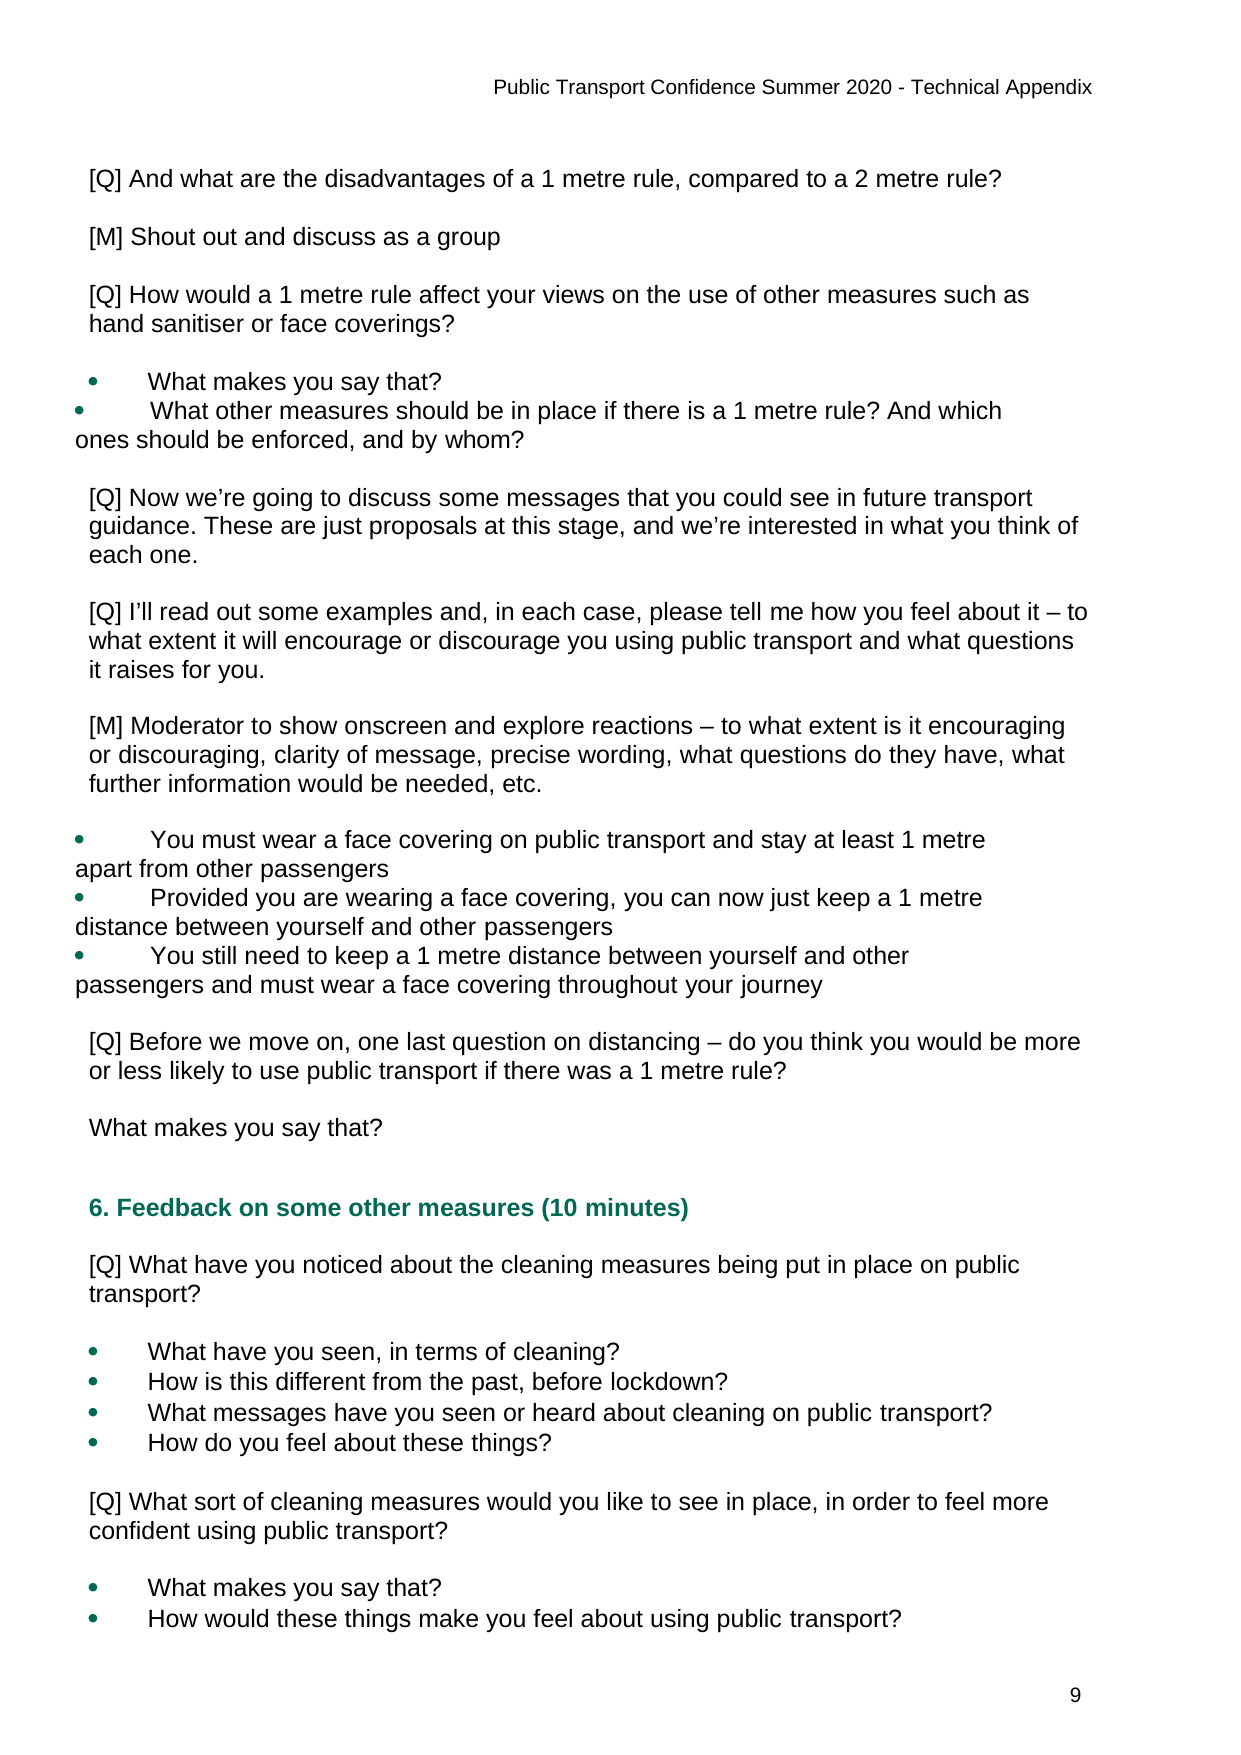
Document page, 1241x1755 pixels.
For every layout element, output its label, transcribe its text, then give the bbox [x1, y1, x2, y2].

list How would these things make you feel about using public transport? [88, 1603, 1163, 1633]
subtitle Feedback on some other measures (10 minutes) [88, 1193, 1163, 1221]
list You must wear a face covering on public transport and stay at least 1 metre apart from other passengers [75, 825, 1049, 883]
text [M] Moderator to show onscreen and explore reactions – to what extent is it encouraging or discouraging, clarity of message, precise wording, what questions do they have, what further information would be needed, etc. [88, 711, 1067, 798]
list What other measures should be in place if there is a 1 metre rule? And which ones should be enforced, and by whom? [75, 396, 1063, 454]
text [Q] Before we move on, one last question on distancing – do you think you would be more or less likely to use public transport if there was a 1 metre rule? [88, 1027, 1084, 1085]
list What makes you say that? [88, 1572, 1163, 1603]
list What have you seen, in terms of cleaning? [88, 1336, 1163, 1366]
list What messages have you seen or heard about cleaning on public transport? [88, 1397, 1163, 1427]
text [M] Shout out and discuss as a group [88, 222, 1163, 251]
list How do you feel about these things? [88, 1427, 1163, 1458]
text [Q] And what are the disadvantages of a 1 metre rule, compared to a 2 metre rule? [88, 164, 1163, 193]
text [Q] I’ll read out some examples and, in each case, please tell me how you feel about it – to what extent it will encourage or discourage you using public transport and what questions it raises for you. [88, 597, 1090, 684]
text [Q] What have you noticed about the cleaning measures being put in place on public transport? [88, 1250, 1023, 1308]
text [Q] How would a 1 metre rule affect your views on the use of other measures such as hand sanitiser or face coverings? [88, 280, 1033, 338]
list How is this different from the past, before lockdown? [88, 1366, 1163, 1397]
text What makes you say that? [88, 1113, 1163, 1142]
text [Q] Now we’re going to discuss some messages that you could see in future transport guidance. These are just proposals at this stage, and we’re interested in what you think of each one. [88, 483, 1081, 569]
list Provided you are wearing a face covering, you can now just keep a 1 metre distance between yourself and other passengers [75, 883, 1082, 941]
list You still need to keep a 1 metre distance between yourself and other passengers and must wear a face covering throughout your journey [75, 941, 1045, 999]
list What makes you say that? [88, 366, 1163, 396]
text [Q] What sort of cleaning measures would you like to see in place, in order to feel more confident using public transport? [88, 1487, 1052, 1544]
